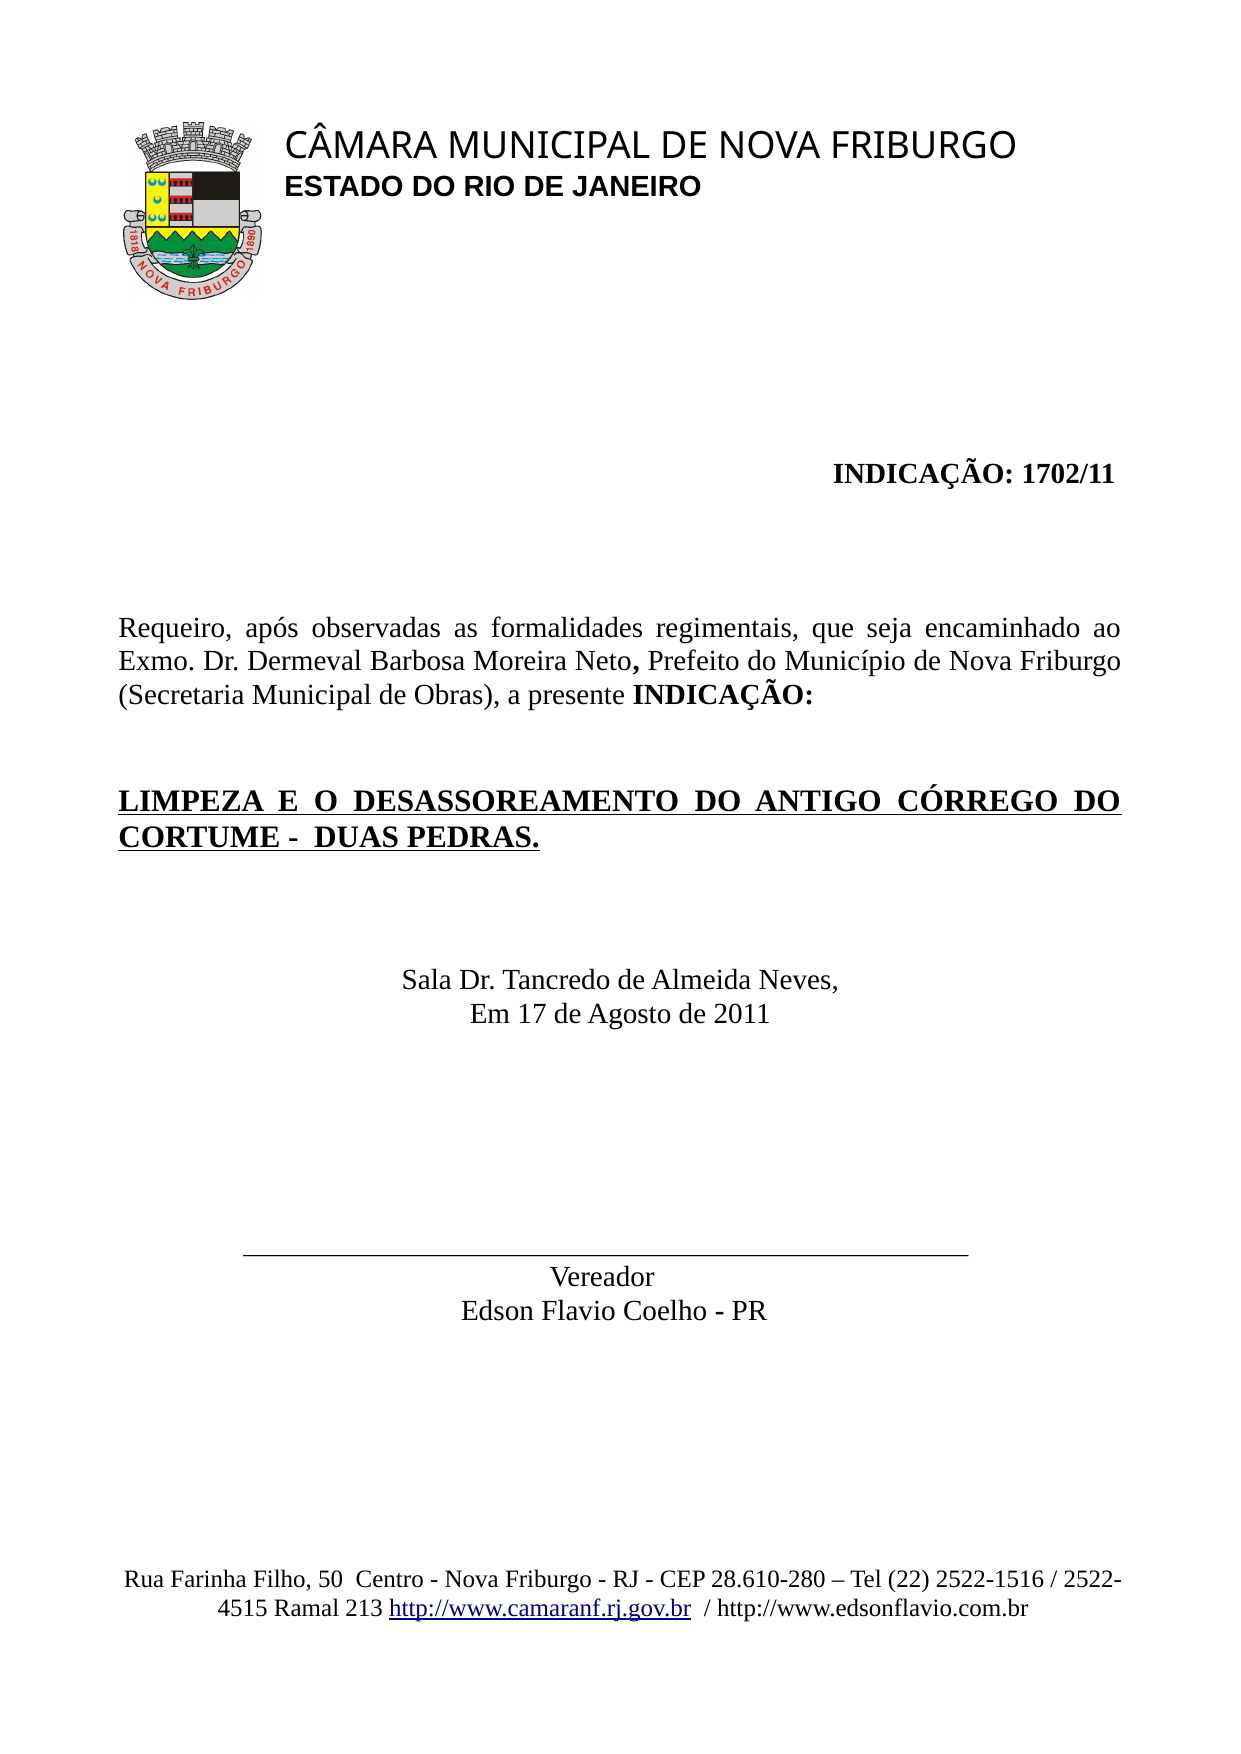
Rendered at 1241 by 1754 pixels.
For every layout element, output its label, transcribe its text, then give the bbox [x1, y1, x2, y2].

text INDICAÇÃO: 1702/11 [118, 457, 1122, 490]
text CÂMARA MUNICIPAL DE NOVA FRIBURGO ESTADO DO RIO DE JANEIRO [118, 118, 1122, 303]
text Edson Flavio Coelho - PR [118, 1293, 1122, 1326]
text Requeiro, após observadas as formalidades regimentais, que seja encaminhado ao Exmo. Dr. Dermeval Barbosa Moreira Neto, Prefeito do Município de Nova Friburgo (Secretaria Municipal de Obras), a presente INDICAÇÃO: [118, 610, 1122, 711]
text __________________________________________________________ [118, 1231, 1122, 1259]
text Em 17 de Agosto de 2011 [118, 996, 1122, 1029]
text LIMPEZA E O DESASSOREAMENTO DO ANTIGO CÓRREGO DO [118, 782, 1122, 814]
text CORTUME - DUAS PEDRAS. [118, 815, 1122, 854]
text Rua Farinha Filho, 50 Centro - Nova Friburgo - RJ - CEP 28.610-280 – Tel (22) 2522-1516 / 2522-4515 Ramal 213 http://www.camaranf.rj.gov.br / http://www.edsonflavio.com.br [118, 1564, 1128, 1622]
text Vereador [118, 1259, 1122, 1293]
text Sala Dr. Tancredo de Almeida Neves, [118, 962, 1122, 996]
